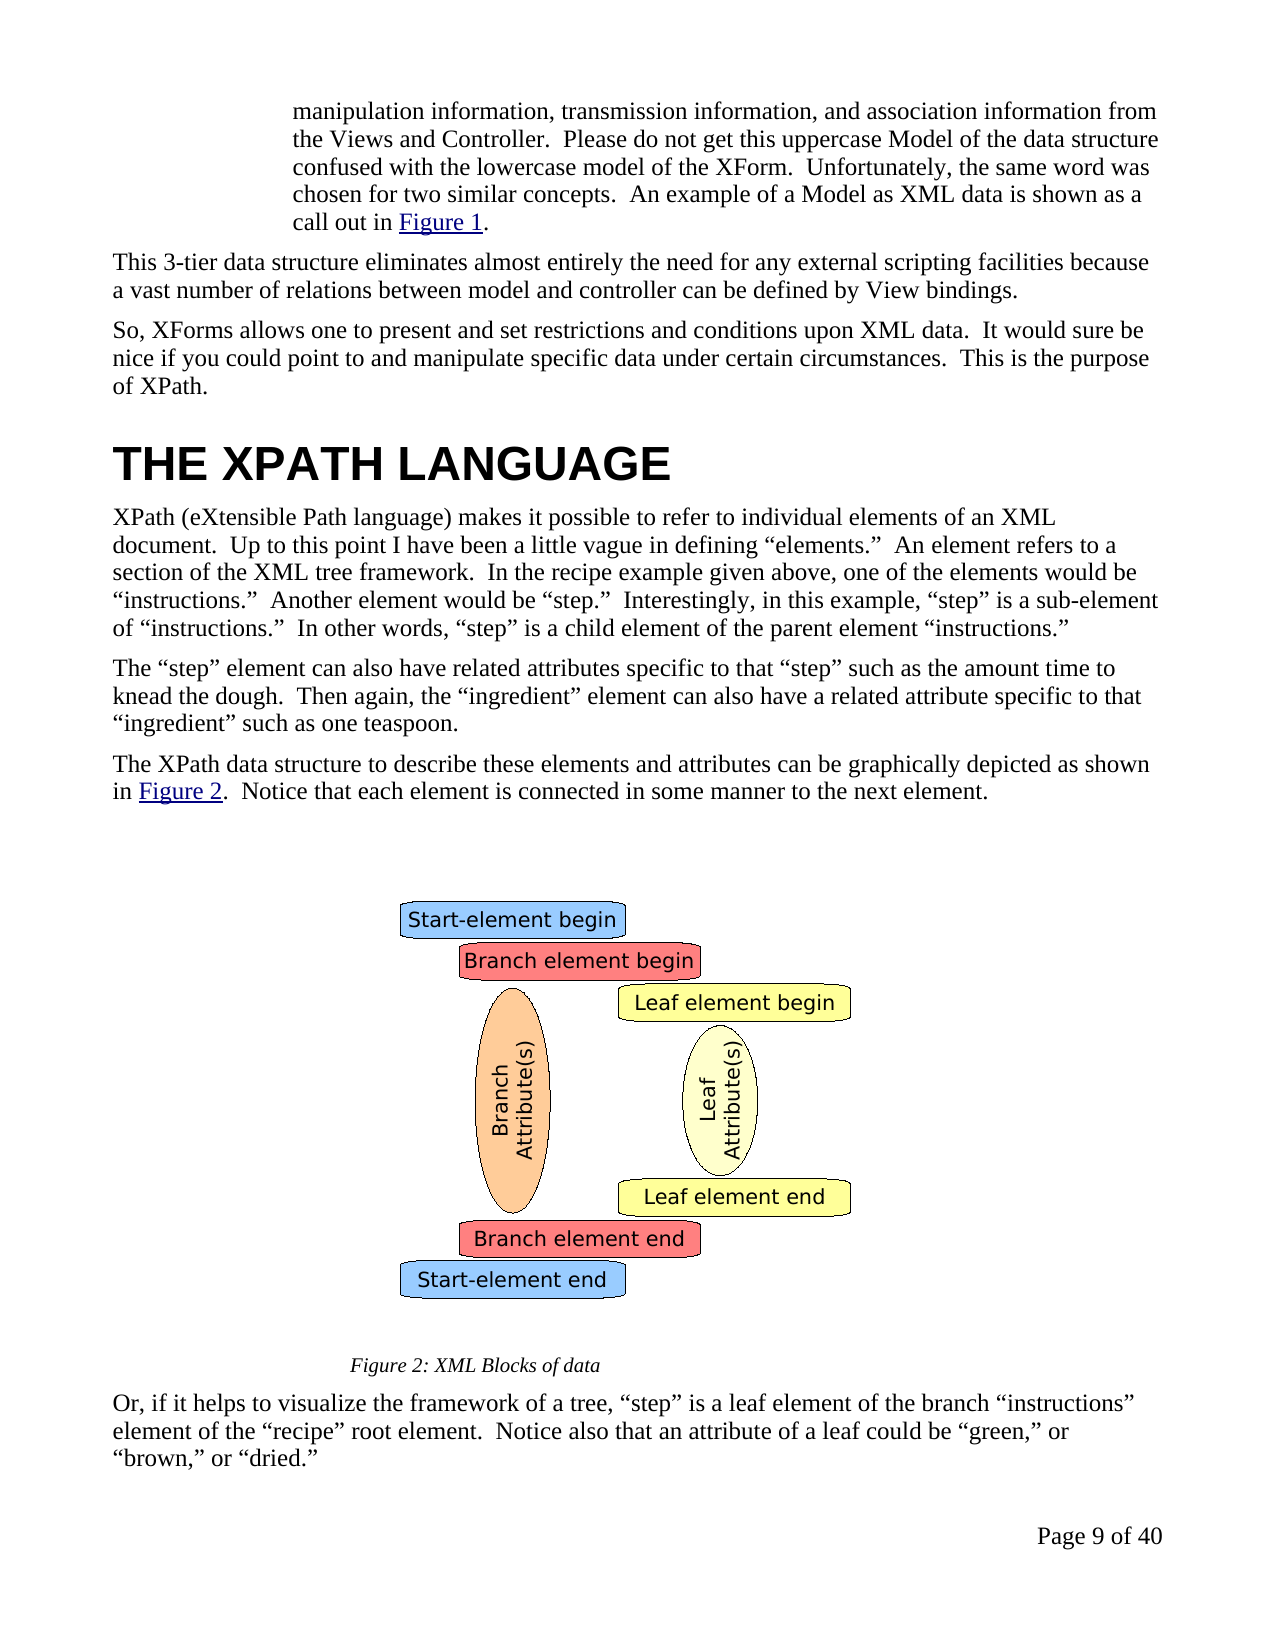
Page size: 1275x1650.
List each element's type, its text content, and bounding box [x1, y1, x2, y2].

text So, XForms allows one to present and set restrictions and conditions upon XML data. It would sure be nice if you could point to and manipulate specific data under certain circumstances. This is the purpose of XPath. [112, 316, 1162, 399]
text This 3-tier data structure eliminates almost entirely the need for any external scripting facilities because a vast number of relations between model and controller can be defined by View bindings. [112, 248, 1162, 304]
text Or, if it helps to visualize the framework of a tree, “step” is a leaf element of the branch “instructions” element of the “recipe” root element. Notice also that an attribute of a leaf could be “green,” or “brown,” or “dried.” [112, 1389, 1162, 1472]
text The “step” element can also have related attributes specific to that “step” such as the amount time to knead the dough. Then again, the “ingredient” element can also have a related attribute specific to that “ingredient” such as one teaspoon. [112, 654, 1162, 737]
text The XPath data structure to describe these elements and attributes can be graphically depicted as shown in Figure 2. Notice that each element is connected in some manner to the next element. [112, 750, 1162, 805]
subtitle The XPath Language [112, 437, 1162, 491]
text manipulation information, transmission information, and association information from the Views and Controller. Please do not get this uppercase Model of the data structure confused with the lowercase model of the XForm. Unfortunately, the same word was chosen for two similar concepts. An example of a Model as XML data is shown as a call out in Figure 1. [292, 97, 1162, 236]
text XPath (eXtensible Path language) makes it possible to refer to individual elements of an XML document. Up to this point I have been a little vague in defining “elements.” An element refers to a section of the XML tree framework. In the recipe example given above, one of the elements would be “instructions.” Another element would be “step.” Interestingly, in this example, “step” is a sub-element of “instructions.” In other words, “step” is a child element of the parent element “instructions.” [112, 503, 1162, 642]
text Figure 2: XML Blocks of data [350, 830, 925, 1377]
